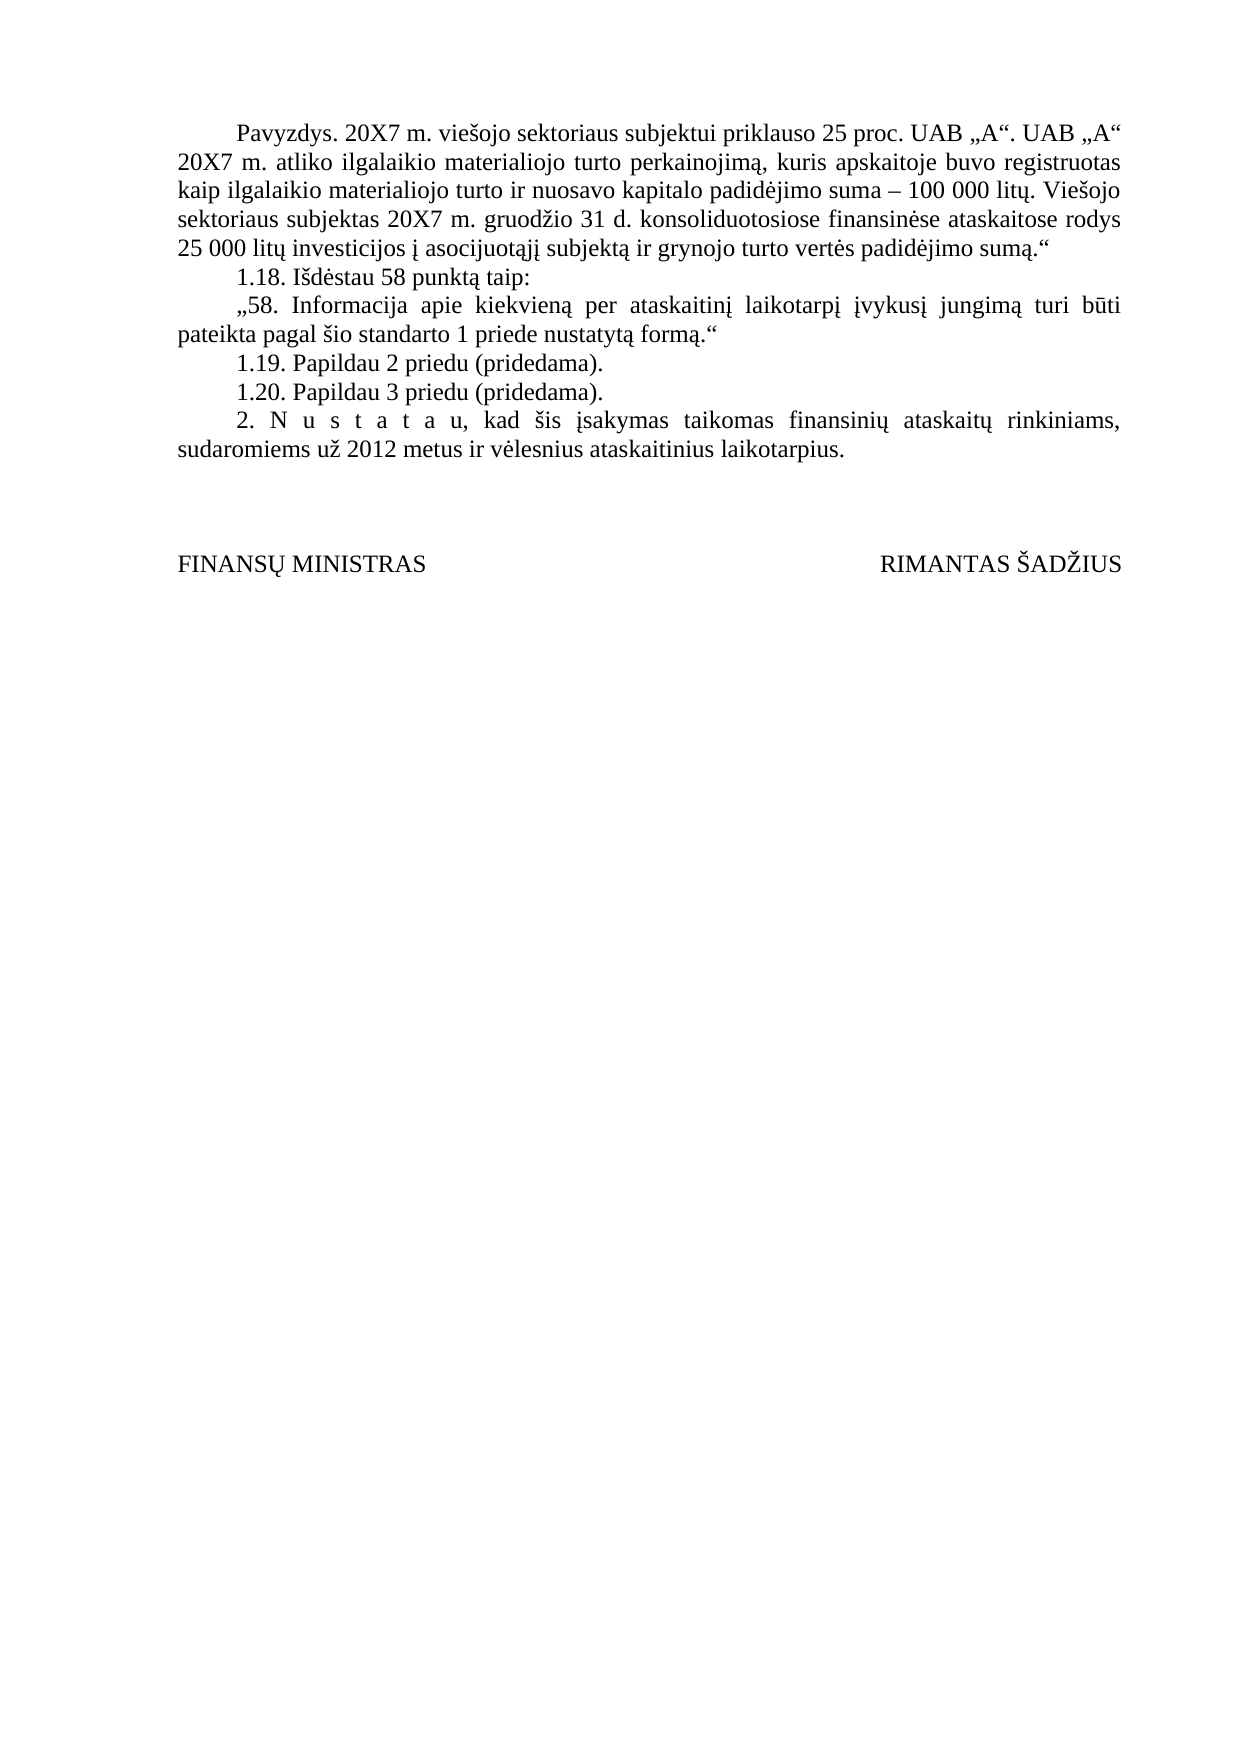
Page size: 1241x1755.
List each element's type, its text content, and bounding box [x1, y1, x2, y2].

text 2. N u s t a t a u, kad šis įsakymas taikomas finansinių ataskaitų rinkiniams, sudaromiems už 2012 metus ir vėlesnius ataskaitinius laikotarpius. [177, 406, 1122, 463]
text 1.20. Papildau 3 priedu (pridedama). [177, 377, 1122, 406]
text „58. Informacija apie kiekvieną per ataskaitinį laikotarpį įvykusį jungimą turi būti pateikta pagal šio standarto 1 priede nustatytą formą.“ [177, 291, 1122, 348]
text Pavyzdys. 20X7 m. viešojo sektoriaus subjektui priklauso 25 proc. UAB „A“. UAB „A“ 20X7 m. atliko ilgalaikio materialiojo turto perkainojimą, kuris apskaitoje buvo registruotas kaip ilgalaikio materialiojo turto ir nuosavo kapitalo padidėjimo suma – 100 000 litų. Viešojo sektoriaus subjektas 20X7 m. gruodžio 31 d. konsoliduotosiose finansinėse ataskaitose rodys 25 000 litų investicijos į asocijuotąjį subjektą ir grynojo turto vertės padidėjimo sumą.“ [177, 118, 1122, 262]
text FINANSŲ MINISTRAS RIMANTAS ŠADŽIUS [177, 549, 1122, 578]
text 1.19. Papildau 2 priedu (pridedama). [177, 348, 1122, 377]
text 1.18. Išdėstau 58 punktą taip: [177, 262, 1122, 291]
